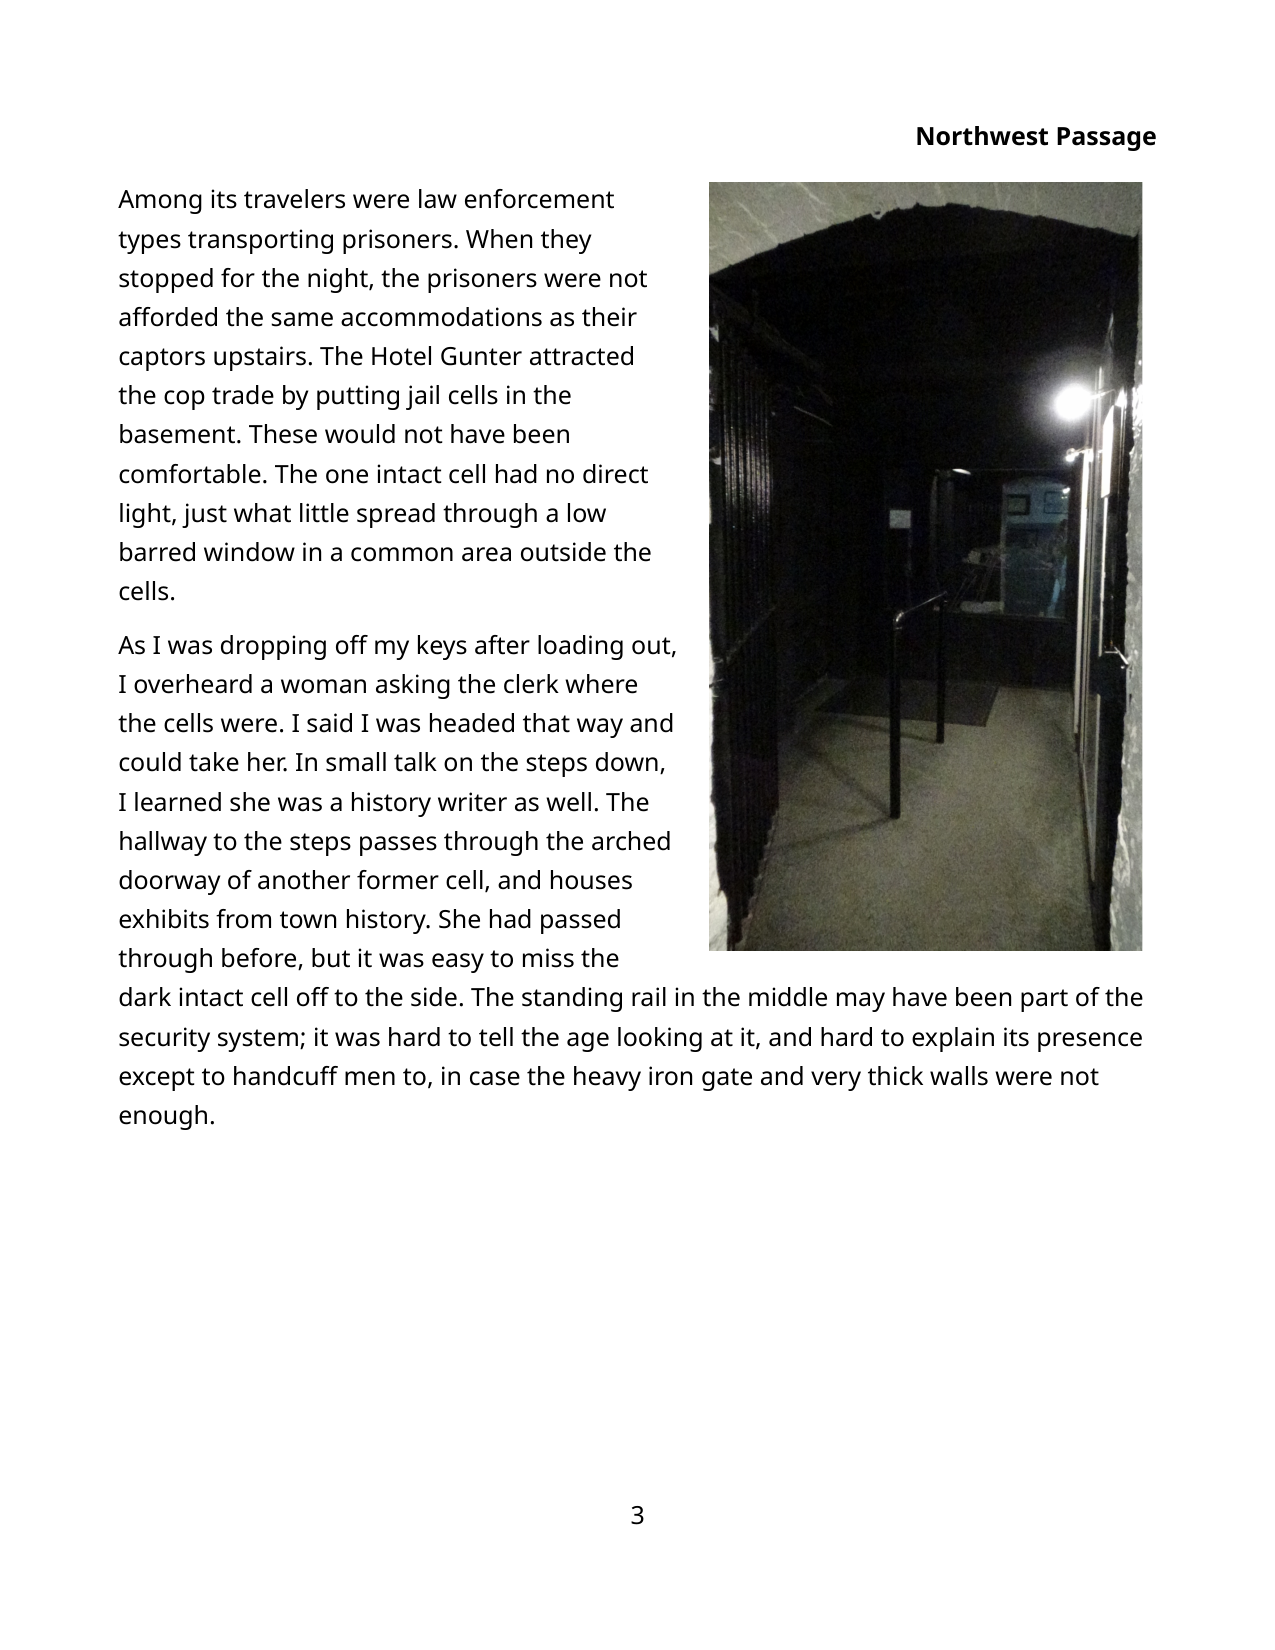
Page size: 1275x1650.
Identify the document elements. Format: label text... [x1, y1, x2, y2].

text Among its travelers were law enforcement types transporting prisoners. When they stopped for the night, the prisoners were not afforded the same accommodations as their captors upstairs. The Hotel Gunter attracted the cop trade by putting jail cells in the basement. These would not have been comfortable. The one intact cell had no direct light, just what little spread through a low barred window in a common area outside the cells. [118, 182, 709, 608]
picture [709, 182, 1143, 951]
text As I was dropping off my keys after loading out, I overheard a woman asking the clerk where the cells were. I said I was headed that way and could take her. In small talk on the steps down, I learned she was a history writer as well. The hallway to the steps passes through the arched doorway of another former cell, and houses exhibits from town history. She had passed through before, but it was easy to miss the dark intact cell off to the side. The standing rail in the middle may have been part of the security system; it was hard to tell the age looking at it, and hard to explain its presence except to handcuff men to, in case the heavy iron gate and very thick walls were not enough. [118, 628, 1157, 1132]
